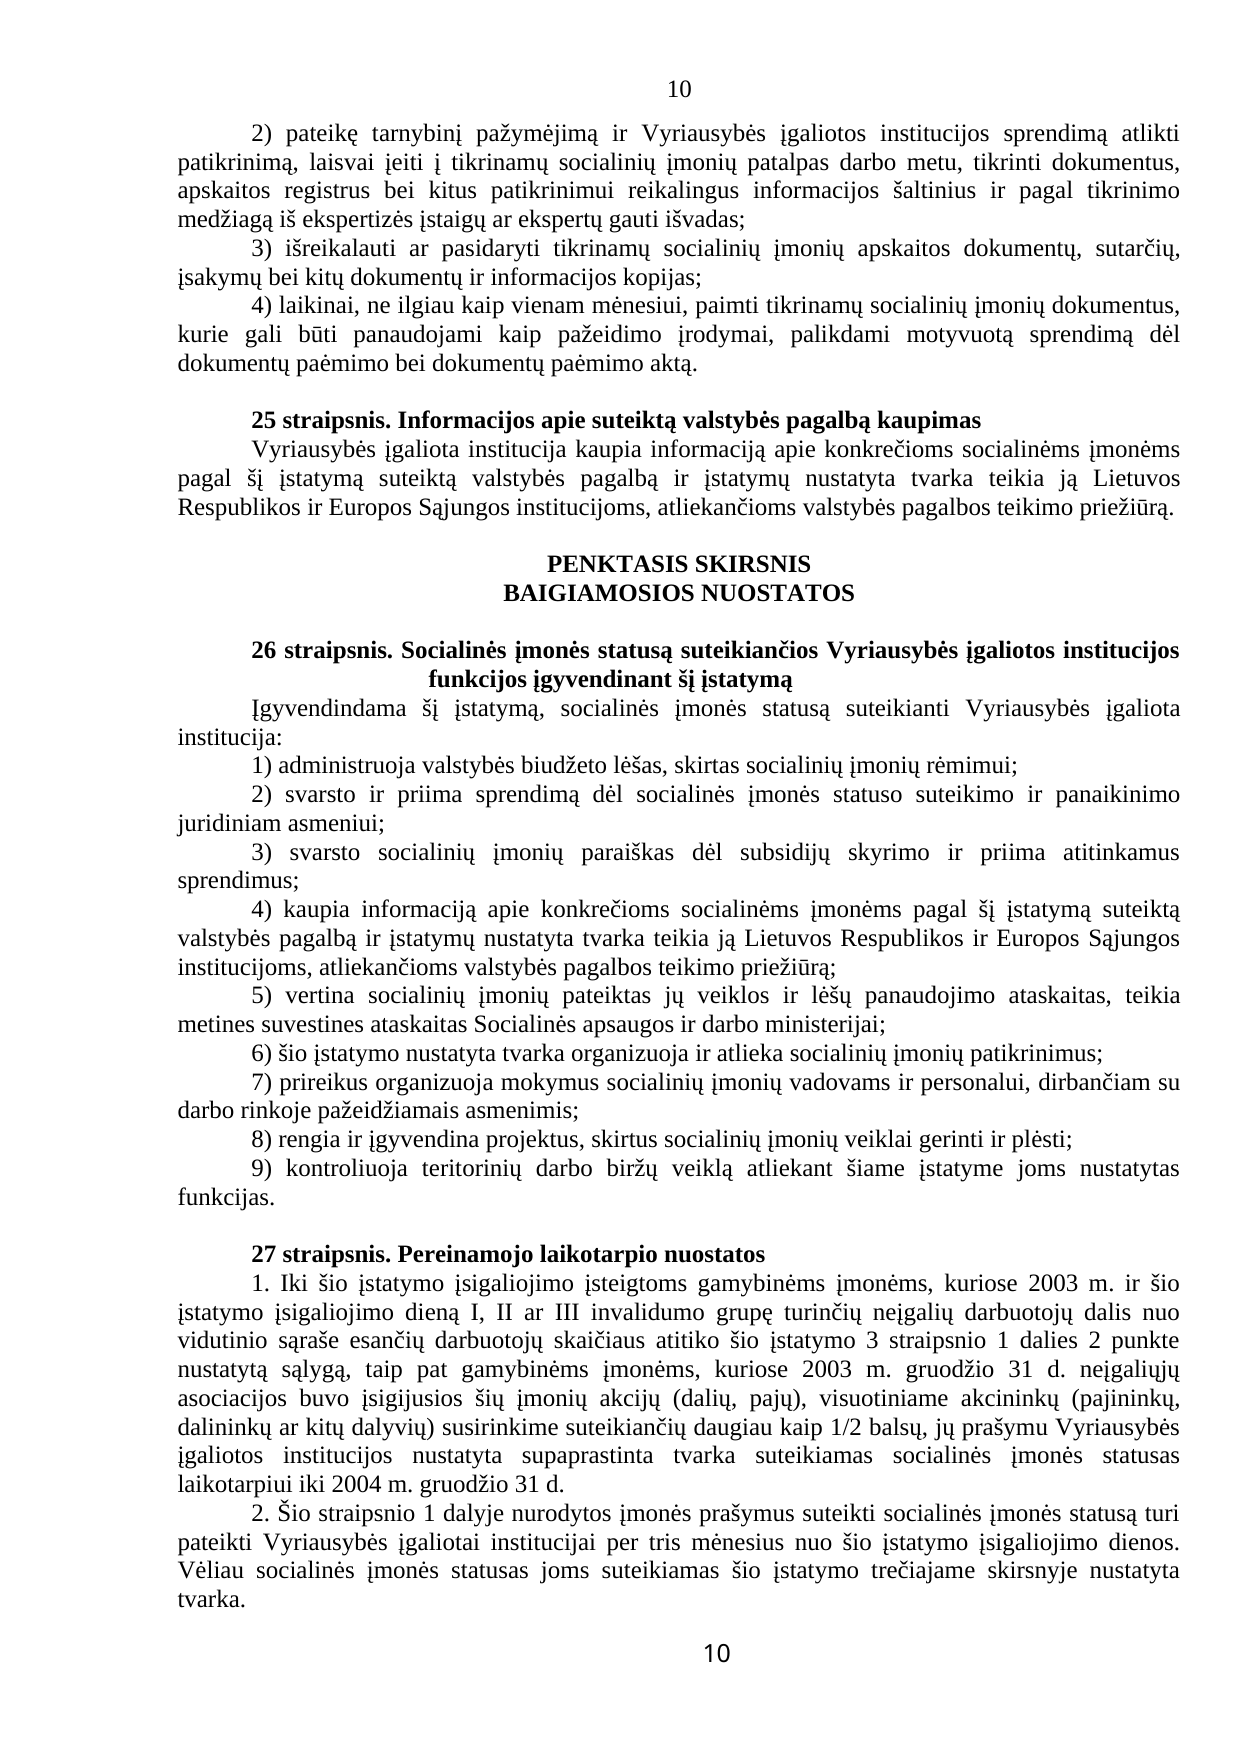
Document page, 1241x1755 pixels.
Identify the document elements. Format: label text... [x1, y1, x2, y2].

text Vyriausybės įgaliota institucija kaupia informaciją apie konkrečioms socialinėms įmonėms pagal šį įstatymą suteiktą valstybės pagalbą ir įstatymų nustatyta tvarka teikia ją Lietuvos Respublikos ir Europos Sąjungos institucijoms, atliekančioms valstybės pagalbos teikimo priežiūrą. [177, 434, 1181, 521]
text 2) pateikę tarnybinį pažymėjimą ir Vyriausybės įgaliotos institucijos sprendimą atlikti patikrinimą, laisvai įeiti į tikrinamų socialinių įmonių patalpas darbo metu, tikrinti dokumentus, apskaitos registrus bei kitus patikrinimui reikalingus informacijos šaltinius ir pagal tikrinimo medžiagą iš ekspertizės įstaigų ar ekspertų gauti išvadas; [177, 118, 1181, 233]
text 7) prireikus organizuoja mokymus socialinių įmonių vadovams ir personalui, dirbančiam su darbo rinkoje pažeidžiamais asmenimis; [177, 1067, 1181, 1124]
text 27 straipsnis. Pereinamojo laikotarpio nuostatos [177, 1239, 1181, 1268]
text 26 straipsnis. Socialinės įmonės statusą suteikiančios Vyriausybės įgaliotos institucijos funkcijos įgyvendinant šį įstatymą [251, 636, 1181, 693]
text 2. Šio straipsnio 1 dalyje nurodytos įmonės prašymus suteikti socialinės įmonės statusą turi pateikti Vyriausybės įgaliotai institucijai per tris mėnesius nuo šio įstatymo įsigaliojimo dienos. Vėliau socialinės įmonės statusas joms suteikiamas šio įstatymo trečiajame skirsnyje nustatyta tvarka. [177, 1498, 1181, 1613]
text 1. Iki šio įstatymo įsigaliojimo įsteigtoms gamybinėms įmonėms, kuriose 2003 m. ir šio įstatymo įsigaliojimo dieną I, II ar III invalidumo grupę turinčių neįgalių darbuotojų dalis nuo vidutinio sąraše esančių darbuotojų skaičiaus atitiko šio įstatymo 3 straipsnio 1 dalies 2 punkte nustatytą sąlygą, taip pat gamybinėms įmonėms, kuriose 2003 m. gruodžio 31 d. neįgaliųjų asociacijos buvo įsigijusios šių įmonių akcijų (dalių, pajų), visuotiniame akcininkų (pajininkų, dalininkų ar kitų dalyvių) susirinkime suteikiančių daugiau kaip 1/2 balsų, jų prašymu Vyriausybės įgaliotos institucijos nustatyta supaprastinta tvarka suteikiamas socialinės įmonės statusas laikotarpiui iki 2004 m. gruodžio 31 d. [177, 1268, 1181, 1498]
text 5) vertina socialinių įmonių pateiktas jų veiklos ir lėšų panaudojimo ataskaitas, teikia metines suvestines ataskaitas Socialinės apsaugos ir darbo ministerijai; [177, 981, 1181, 1038]
text 1) administruoja valstybės biudžeto lėšas, skirtas socialinių įmonių rėmimui; [177, 751, 1181, 779]
text 3) svarsto socialinių įmonių paraiškas dėl subsidijų skyrimo ir priima atitinkamus sprendimus; [177, 837, 1181, 894]
text 8) rengia ir įgyvendina projektus, skirtus socialinių įmonių veiklai gerinti ir plėsti; [177, 1124, 1181, 1153]
text 9) kontroliuoja teritorinių darbo biržų veiklą atliekant šiame įstatyme joms nustatytas funkcijas. [177, 1153, 1181, 1211]
text PENKTASIS skirsnis [177, 549, 1181, 578]
text 4) laikinai, ne ilgiau kaip vienam mėnesiui, paimti tikrinamų socialinių įmonių dokumentus, kurie gali būti panaudojami kaip pažeidimo įrodymai, palikdami motyvuotą sprendimą dėl dokumentų paėmimo bei dokumentų paėmimo aktą. [177, 291, 1181, 377]
text 3) išreikalauti ar pasidaryti tikrinamų socialinių įmonių apskaitos dokumentų, sutarčių, įsakymų bei kitų dokumentų ir informacijos kopijas; [177, 233, 1181, 291]
text 6) šio įstatymo nustatyta tvarka organizuoja ir atlieka socialinių įmonių patikrinimus; [177, 1038, 1181, 1067]
text Baigiamosios nuostatos [177, 578, 1181, 607]
text 25 straipsnis. Informacijos apie suteiktą valstybės pagalbą kaupimas [177, 406, 1181, 434]
text Įgyvendindama šį įstatymą, socialinės įmonės statusą suteikianti Vyriausybės įgaliota institucija: [177, 693, 1181, 751]
text 4) kaupia informaciją apie konkrečioms socialinėms įmonėms pagal šį įstatymą suteiktą valstybės pagalbą ir įstatymų nustatyta tvarka teikia ją Lietuvos Respublikos ir Europos Sąjungos institucijoms, atliekančioms valstybės pagalbos teikimo priežiūrą; [177, 894, 1181, 981]
text 2) svarsto ir priima sprendimą dėl socialinės įmonės statuso suteikimo ir panaikinimo juridiniam asmeniui; [177, 779, 1181, 837]
